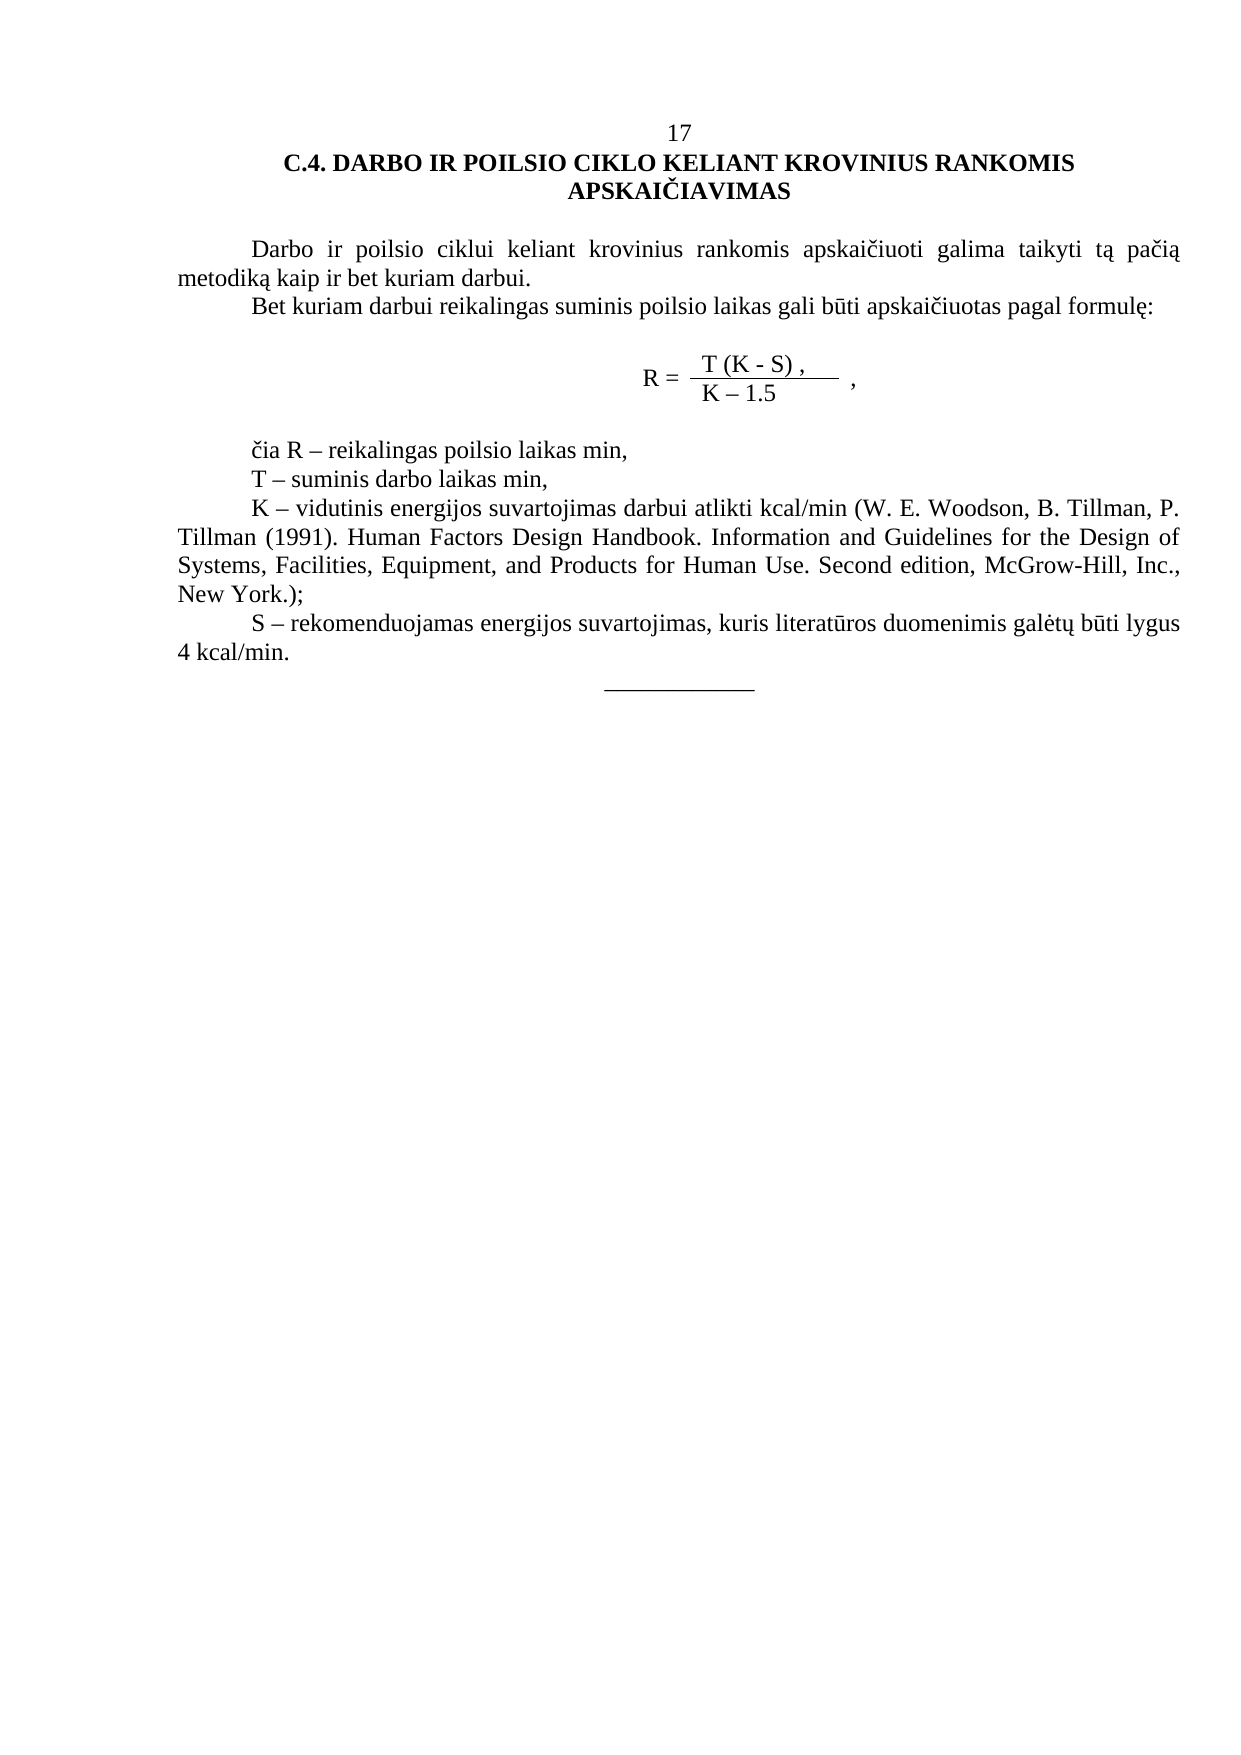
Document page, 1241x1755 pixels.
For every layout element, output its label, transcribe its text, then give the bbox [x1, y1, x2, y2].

text C.4. Darbo ir poilsio ciklo keliant krovinius rankomis apskaičiavimas [177, 148, 1181, 205]
text ____________ [177, 666, 1181, 694]
text K – vidutinis energijos suvartojimas darbui atlikti kcal/min (W. E. Woodson, B. Tillman, P. Tillman (1991). Human Factors Design Handbook. Information and Guidelines for the Design of Systems, Facilities, Equipment, and Products for Human Use. Second edition, McGrow-Hill, Inc., New York.); [177, 493, 1181, 608]
table_header R = [177, 349, 690, 407]
text Bet kuriam darbui reikalingas suminis poilsio laikas gali būti apskaičiuotas pagal formulę: [177, 291, 1181, 320]
text S – rekomenduojamas energijos suvartojimas, kuris literatūros duomenimis galėtų būti lygus 4 kcal/min. [177, 608, 1181, 666]
text čia R – reikalingas poilsio laikas min, [177, 436, 1181, 464]
text T – suminis darbo laikas min, [177, 464, 1181, 493]
table_cell K – 1.5 [690, 379, 839, 407]
table_header T (K - S) , [690, 349, 839, 378]
text Darbo ir poilsio ciklui keliant krovinius rankomis apskaičiuoti galima taikyti tą pačią metodiką kaip ir bet kuriam darbui. [177, 234, 1181, 291]
table_header , [839, 349, 1204, 407]
